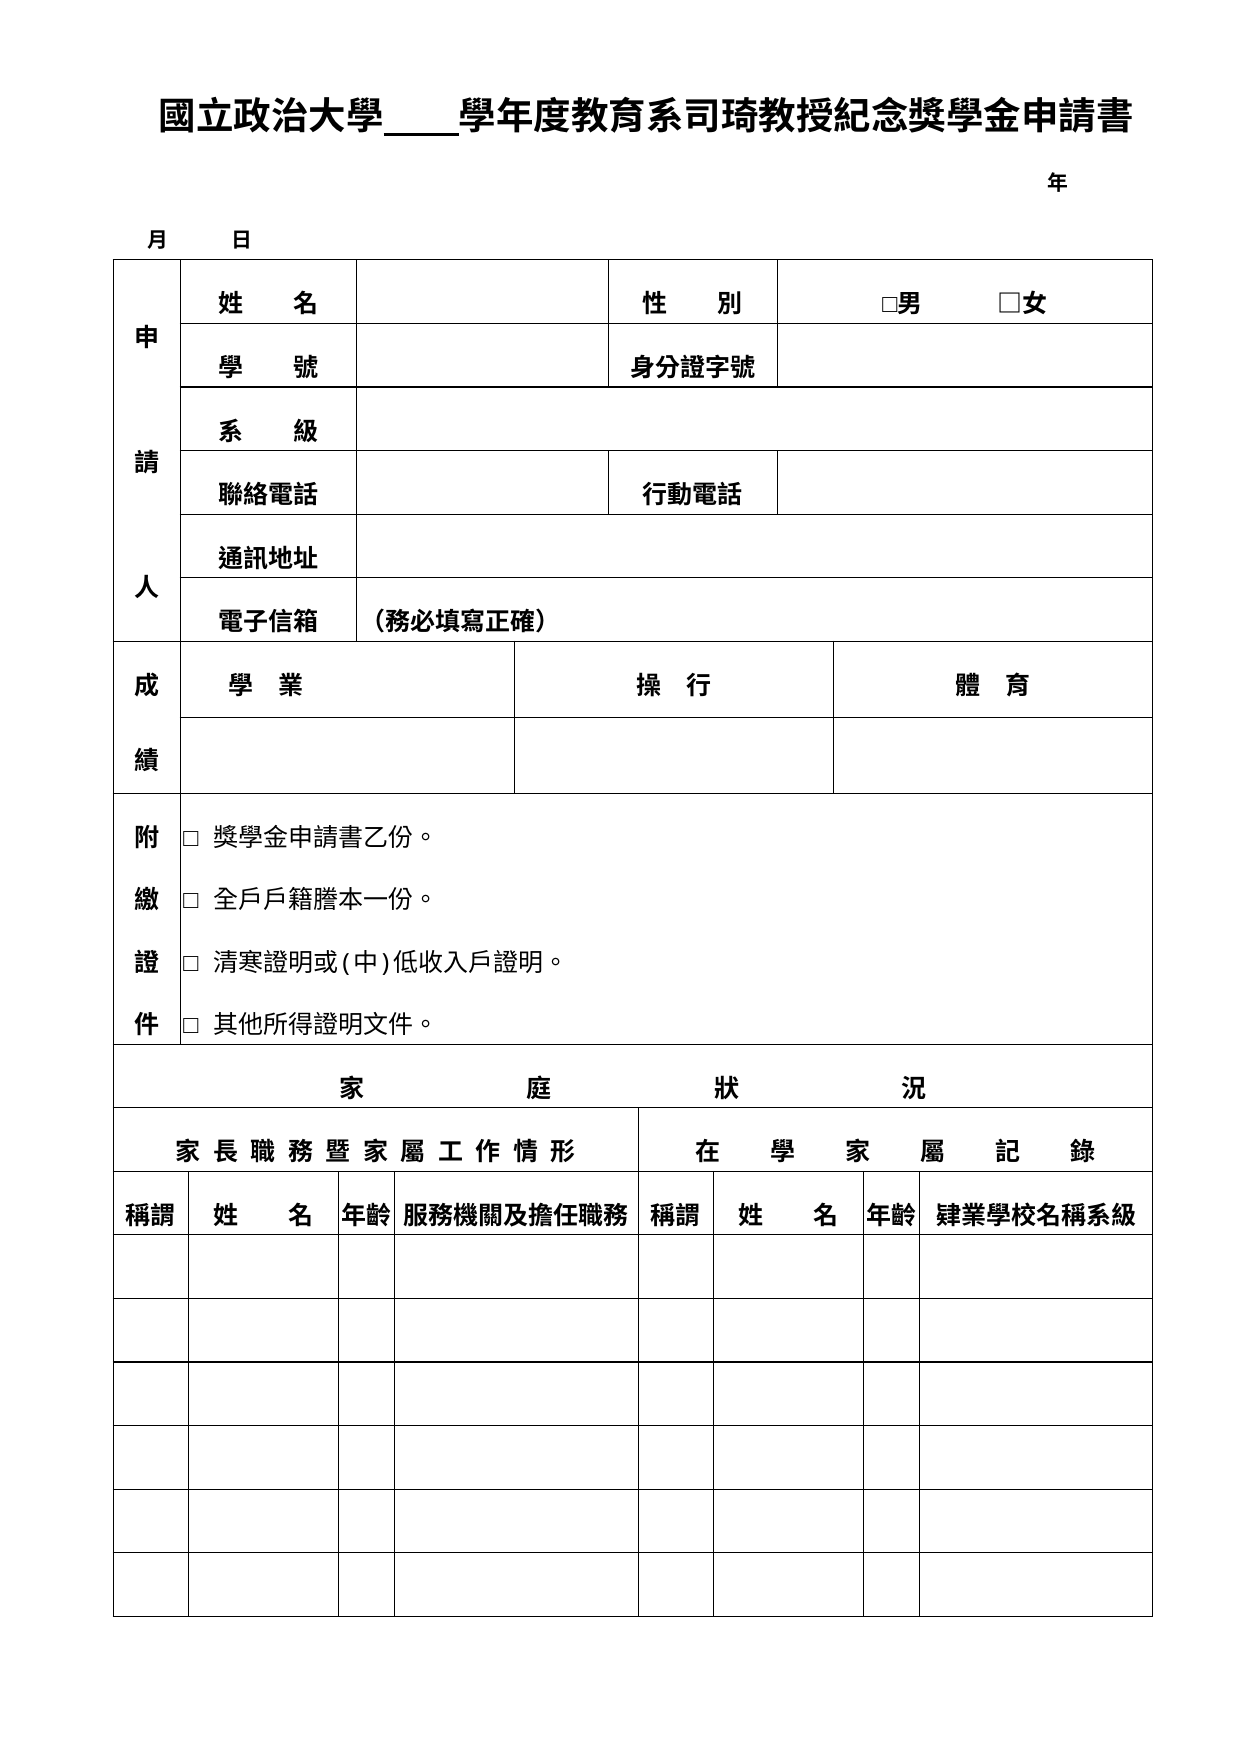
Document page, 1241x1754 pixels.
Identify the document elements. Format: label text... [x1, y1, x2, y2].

table_cell [395, 1490, 638, 1552]
table_cell 操 行 [515, 642, 833, 717]
table_cell [639, 1363, 713, 1425]
table_cell [920, 1426, 1152, 1488]
table_cell 年齡 [339, 1172, 394, 1234]
table_cell [864, 1299, 919, 1361]
table_cell 家 長 職 務 暨 家 屬 工 作 情 形 [114, 1108, 638, 1171]
table_cell [339, 1426, 394, 1488]
table_cell [515, 718, 833, 793]
table_header [357, 260, 608, 323]
table_cell [714, 1490, 863, 1552]
table_cell [639, 1426, 713, 1488]
table_cell 姓 名 [189, 1172, 338, 1234]
table_cell [395, 1553, 638, 1616]
table_cell [639, 1299, 713, 1361]
table_cell [639, 1490, 713, 1552]
table_cell [714, 1235, 863, 1298]
table_cell 聯絡電話 [181, 451, 356, 513]
table_cell [339, 1299, 394, 1361]
table_cell [357, 515, 1152, 577]
table_cell [920, 1363, 1152, 1425]
table_cell 肄業學校名稱系級 [920, 1172, 1152, 1234]
table_cell [114, 1553, 188, 1616]
table_cell [114, 1299, 188, 1361]
table_cell □ 獎學金申請書乙份。 □ 全戶戶籍謄本一份。 □ 清寒證明或(中)低收入戶證明。 □ 其他所得證明文件。 [181, 794, 1152, 1044]
table_cell 稱謂 [639, 1172, 713, 1234]
table_cell [189, 1553, 338, 1616]
table_cell [339, 1235, 394, 1298]
table_cell [920, 1299, 1152, 1361]
table_cell （務必填寫正確） [357, 578, 1152, 641]
table_cell [920, 1490, 1152, 1552]
table_cell [395, 1299, 638, 1361]
table_header 申 請 人 [114, 260, 180, 641]
table_cell [834, 718, 1152, 793]
table_cell [864, 1490, 919, 1552]
table_cell 服務機關及擔任職務 [395, 1172, 638, 1234]
table_cell [714, 1553, 863, 1616]
table_cell 電子信箱 [181, 578, 356, 641]
table_cell 在 學 家 屬 記 錄 [639, 1108, 1152, 1171]
table_cell [339, 1363, 394, 1425]
table_cell 附 繳 證 件 [114, 794, 180, 1044]
table_cell [395, 1363, 638, 1425]
table_cell [639, 1553, 713, 1616]
table_cell [189, 1235, 338, 1298]
table_cell 體 育 [834, 642, 1152, 717]
table_cell [114, 1235, 188, 1298]
table_header 姓 名 [181, 260, 356, 323]
table_cell [714, 1363, 863, 1425]
table_cell [189, 1490, 338, 1552]
table_cell [114, 1426, 188, 1488]
table_header 性 別 [609, 260, 777, 323]
table_cell 身分證字號 [609, 324, 777, 386]
table_cell [189, 1426, 338, 1488]
table_cell [864, 1235, 919, 1298]
table_cell 學 號 [181, 324, 356, 386]
text 國立政治大學 學年度教育系司琦教授紀念獎學金申請書 [148, 72, 1144, 134]
table_cell 系 級 [181, 388, 356, 450]
table_cell 學 業 [181, 642, 514, 717]
table_cell [339, 1553, 394, 1616]
table_cell [778, 451, 1152, 513]
table_cell [639, 1235, 713, 1298]
text 年 月 日 [148, 134, 1144, 259]
table_header □男 □女 [778, 260, 1152, 323]
table_cell [357, 451, 608, 513]
table_cell 稱謂 [114, 1172, 188, 1234]
table_cell 年齡 [864, 1172, 919, 1234]
table_cell [181, 718, 514, 793]
table_cell [864, 1426, 919, 1488]
table_cell [395, 1235, 638, 1298]
table_cell 成 績 [114, 642, 180, 793]
table_cell 通訊地址 [181, 515, 356, 577]
table_cell [339, 1490, 394, 1552]
table_cell [114, 1363, 188, 1425]
table_cell [714, 1299, 863, 1361]
table_cell [778, 324, 1152, 386]
table_cell [189, 1363, 338, 1425]
table_cell 家 庭 狀 況 [114, 1045, 1152, 1107]
table_cell [357, 388, 1152, 450]
table_cell [357, 324, 608, 386]
table_cell [114, 1490, 188, 1552]
table_cell [189, 1299, 338, 1361]
table_cell [714, 1426, 863, 1488]
table_cell 行動電話 [609, 451, 777, 513]
table_cell [864, 1363, 919, 1425]
table_cell 姓 名 [714, 1172, 863, 1234]
table_cell [920, 1553, 1152, 1616]
table_cell [395, 1426, 638, 1488]
table_cell [920, 1235, 1152, 1298]
table_cell [864, 1553, 919, 1616]
